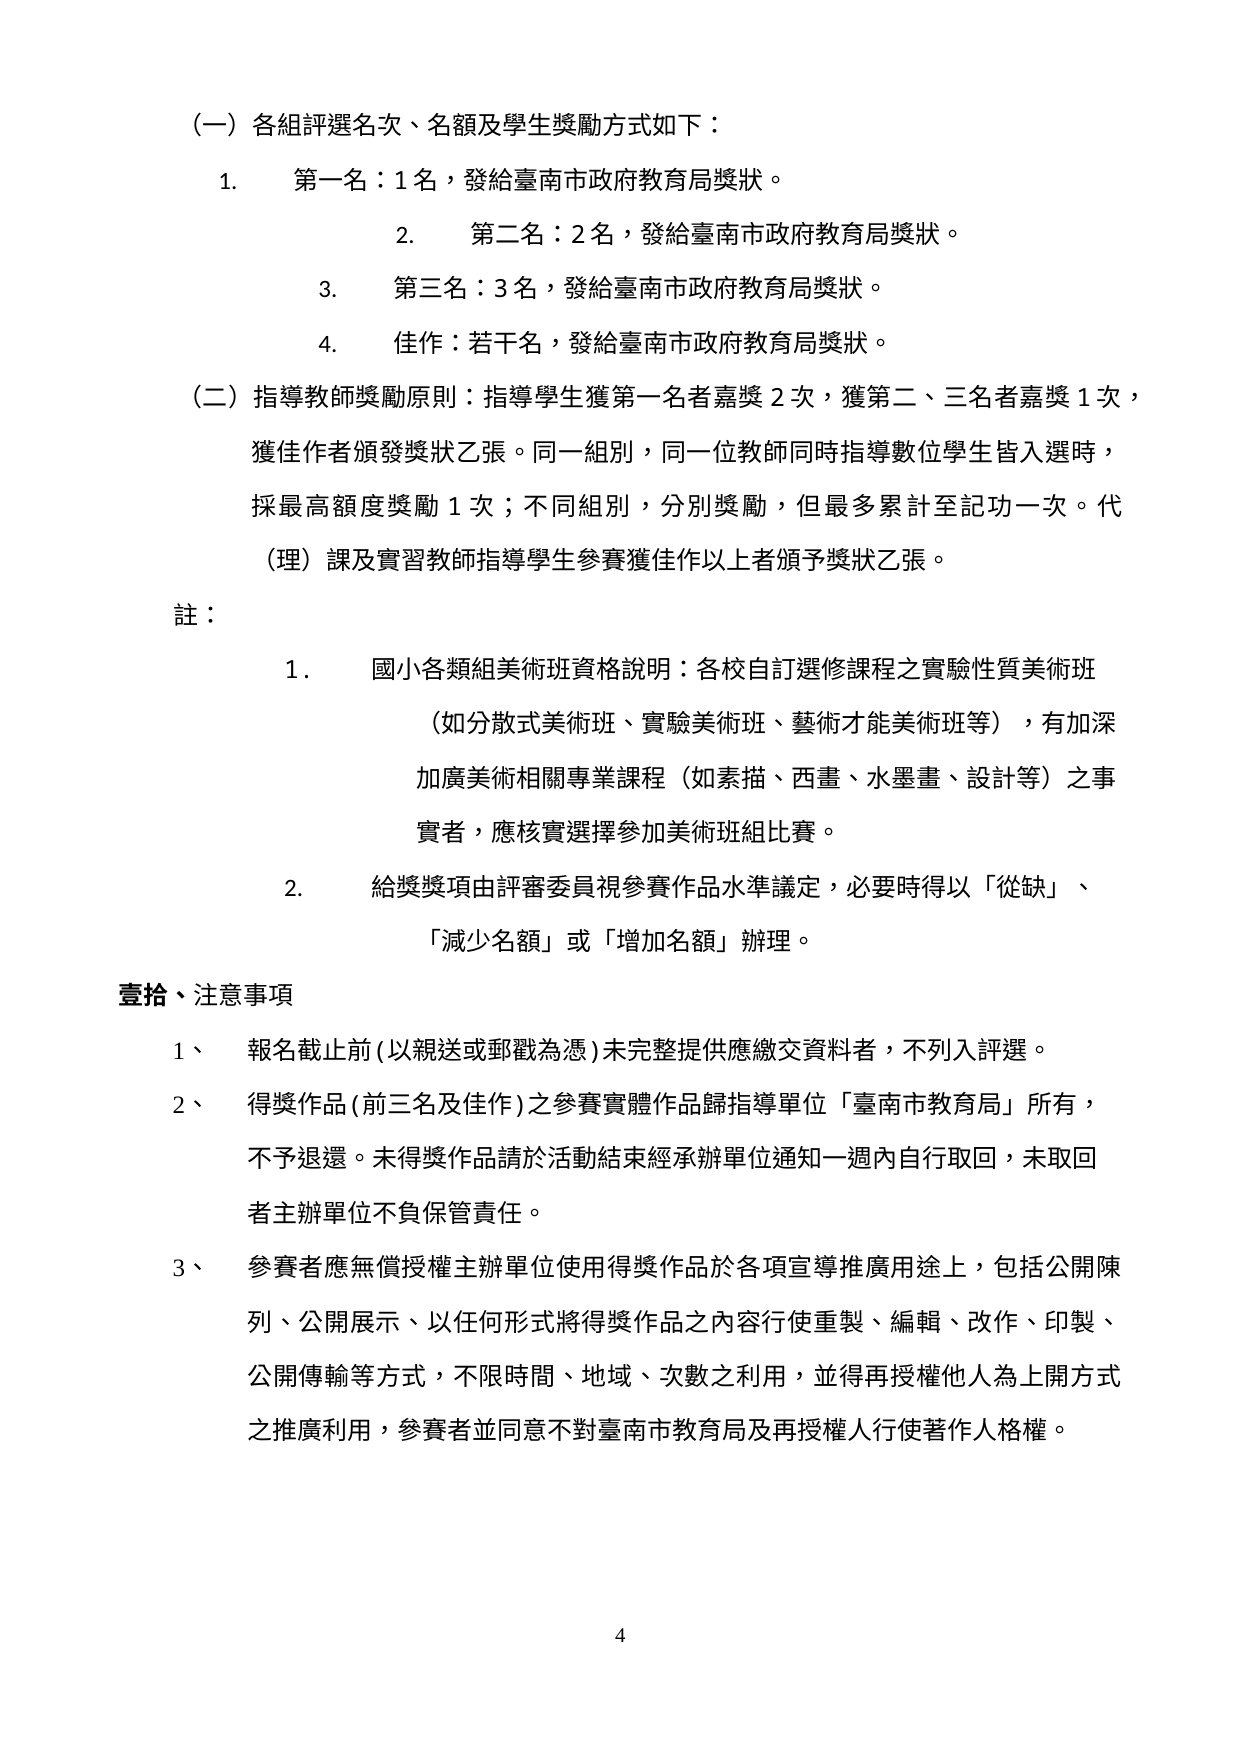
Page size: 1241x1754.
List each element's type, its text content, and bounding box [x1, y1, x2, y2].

list 國小各類組美術班資格說明：各校自訂選修課程之實驗性質美術班（如分散式美術班、實驗美術班、藝術才能美術班等），有加深加廣美術相關專業課程（如素描、西畫、水墨畫、設計等）之事實者，應核實選擇參加美術班組比賽。 [284, 649, 1122, 849]
list 參賽者應無償授權主辦單位使用得獎作品於各項宣導推廣用途上，包括公開陳列、公開展示、以任何形式將得獎作品之內容行使重製、編輯、改作、印製、公開傳輸等方式，不限時間、地域、次數之利用，並得再授權他人為上開方式之推廣利用，參賽者並同意不對臺南市教育局及再授權人行使著作人格權。 [172, 1248, 1122, 1447]
list 第三名：3名，發給臺南市政府教育局獎狀。 [318, 269, 1122, 305]
list 第一名：1名，發給臺南市政府教育局獎狀。 [218, 160, 1122, 196]
text 註： [173, 595, 1122, 631]
list 第二名：2名，發給臺南市政府教育局獎狀。 [395, 214, 1122, 251]
list 得獎作品(前三名及佳作)之參賽實體作品歸指導單位「臺南市教育局」所有，不予退還。未得獎作品請於活動結束經承辦單位通知一週內自行取回，未取回者主辦單位不負保管責任。 [172, 1084, 1122, 1229]
list 佳作：若干名，發給臺南市政府教育局獎狀。 [318, 323, 1122, 359]
text （二）指導教師獎勵原則：指導學生獲第一名者嘉獎2次，獲第二、三名者嘉獎1次，獲佳作者頒發獎狀乙張。同一組別，同一位教師同時指導數位學生皆入選時，採最高額度獎勵1次；不同組別，分別獎勵，但最多累計至記功一次。代（理）課及實習教師指導學生參賽獲佳作以上者頒予獎狀乙張。 [177, 378, 1122, 577]
list 給獎獎項由評審委員視參賽作品水準議定，必要時得以「從缺」、「減少名額」或「增加名額」辦理。 [284, 867, 1122, 958]
text （一）各組評選名次、名額及學生獎勵方式如下： [177, 106, 1122, 142]
list 注意事項 [118, 976, 1122, 1012]
list 報名截止前(以親送或郵戳為憑)未完整提供應繳交資料者，不列入評選。 [172, 1030, 1122, 1066]
